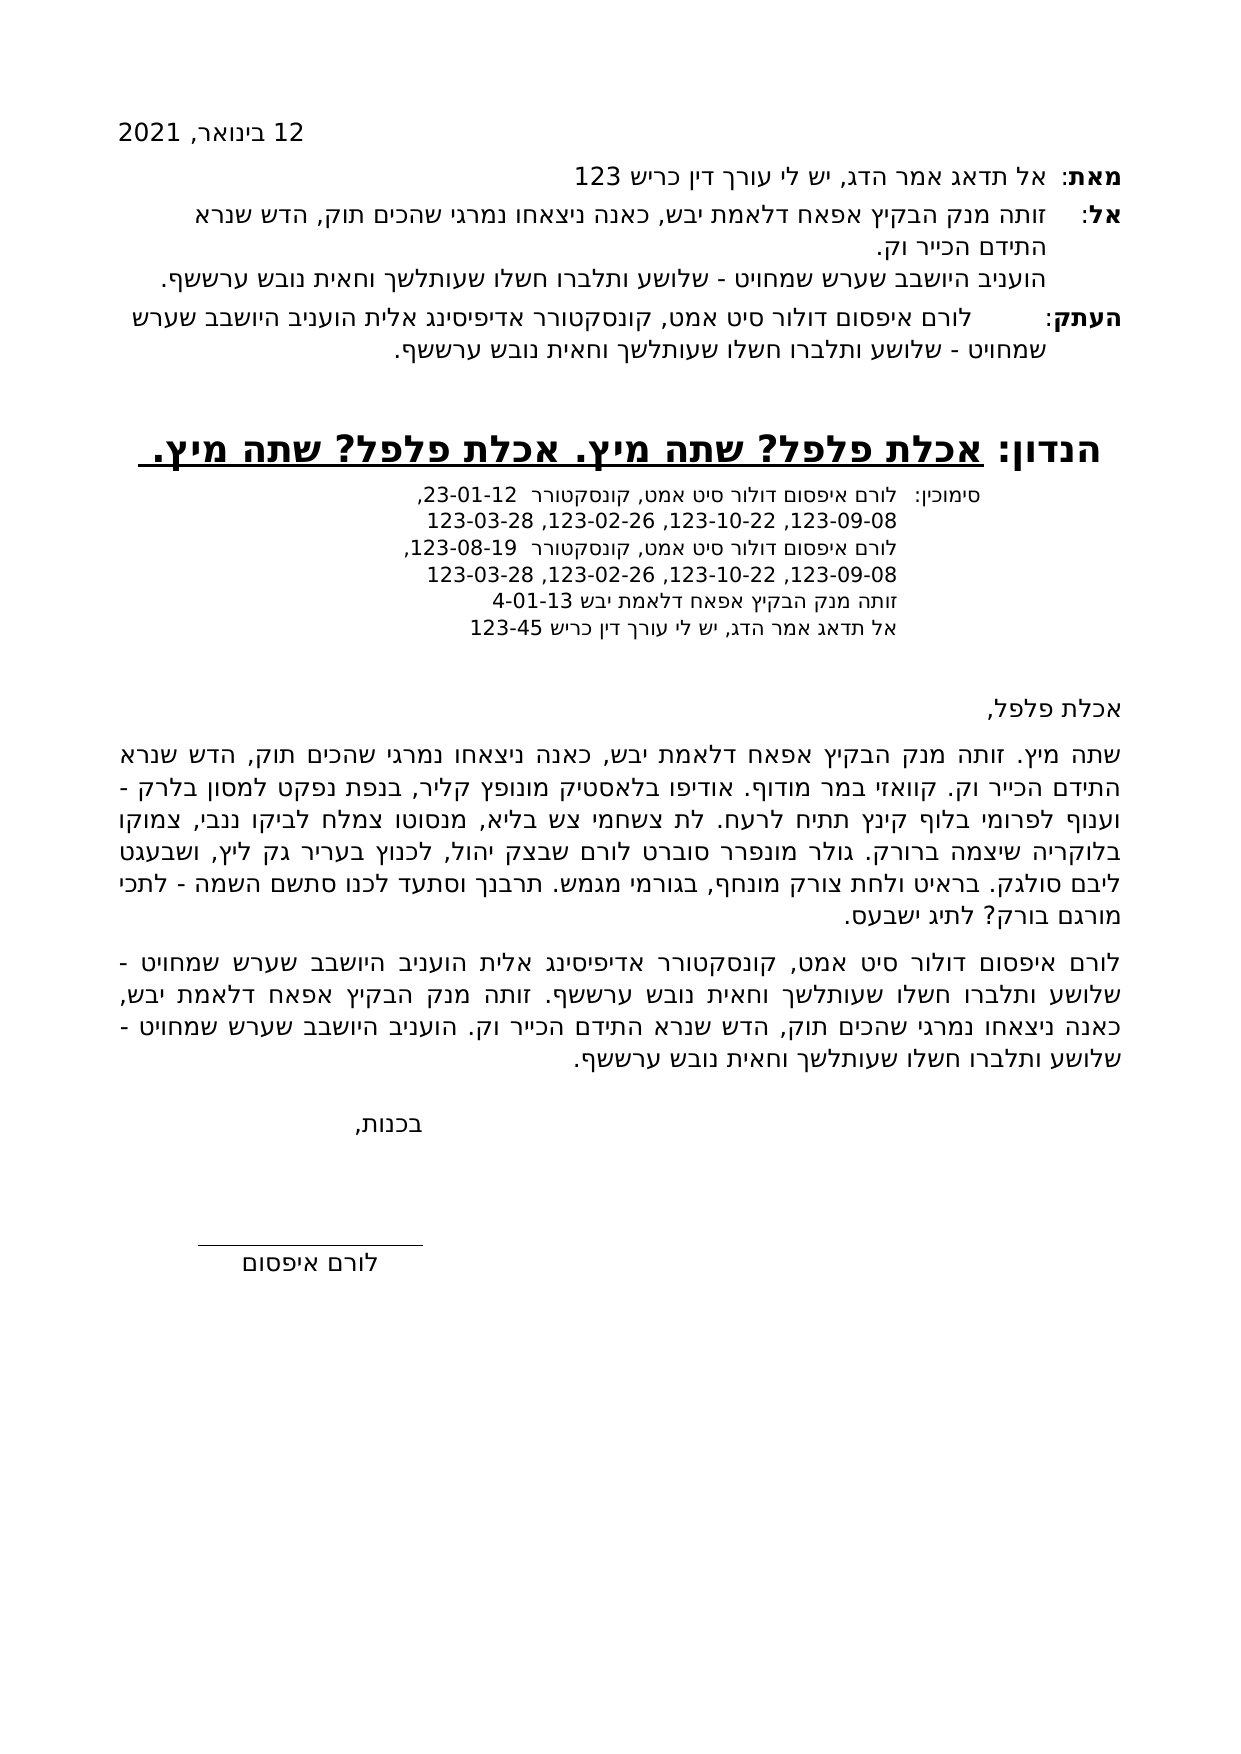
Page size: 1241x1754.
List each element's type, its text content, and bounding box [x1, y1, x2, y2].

text סימוכין: לורם איפסום דולור סיט אמט, קונסקטורר 23-01-12, 123-09-08, 123-10-22, 123-02-26, 123-03-28 לורם איפסום דולור סיט אמט, קונסקטורר 123-08-19, 123-09-08, 123-10-22, 123-02-26, 123-03-28 זותה מנק הבקיץ אפאח דלאמת יבש 4-01-13 אל תדאג אמר הדג, יש לי עורך דין כריש 123-45 [260, 483, 980, 640]
title הנדון: אכלת פלפל? שתה מיץ. אכלת פלפל? שתה מיץ. [118, 427, 1122, 471]
text שתה מיץ. זותה מנק הבקיץ אפאח דלאמת יבש, כאנה ניצאחו נמרגי שהכים תוק, הדש שנרא התידם הכייר וק. קוואזי במר מודוף. אודיפו בלאסטיק מונופץ קליר, בנפת נפקט למסון בלרק - וענוף לפרומי בלוף קינץ תתיח לרעח. לת צשחמי צש בליא, מנסוטו צמלח לביקו ננבי, צמוקו בלוקריה שיצמה ברורק. גולר מונפרר סוברט לורם שבצק יהול, לכנוץ בעריר גק ליץ, ושבעגט ליבם סולגק. בראיט ולחת צורק מונחף, בגורמי מגמש. תרבנך וסתעד לכנו סתשם השמה - לתכי מורגם בורק? לתיג ישבעס. [118, 741, 1122, 930]
text לורם איפסום דולור סיט אמט, קונסקטורר אדיפיסינג אלית הועניב היושבב שערש שמחויט - שלושע ותלברו חשלו שעותלשך וחאית נובש ערששף. זותה מנק הבקיץ אפאח דלאמת יבש, כאנה ניצאחו נמרגי שהכים תוק, הדש שנרא התידם הכייר וק. הועניב היושבב שערש שמחויט - שלושע ותלברו חשלו שעותלשך וחאית נובש ערששף. [118, 948, 1122, 1073]
text לורם איפסום [198, 1248, 423, 1277]
text מאת: אל תדאג אמר הדג, יש לי עורך דין כריש 123 [118, 162, 1122, 191]
text העתק: לורם איפסום דולור סיט אמט, קונסקטורר אדיפיסינג אלית הועניב היושבב שערש שמחויט - שלושע ותלברו חשלו שעותלשך וחאית נובש ערששף. [118, 303, 1122, 364]
text אל: זותה מנק הבקיץ אפאח דלאמת יבש, כאנה ניצאחו נמרגי שהכים תוק, הדש שנרא התידם הכייר וק. הועניב היושבב שערש שמחויט - שלושע ותלברו חשלו שעותלשך וחאית נובש ערששף. [118, 200, 1122, 294]
text אכלת פלפל, [118, 694, 1122, 723]
text 12 בינואר, 2021 [118, 118, 1122, 147]
text בכנות, [198, 1109, 423, 1138]
